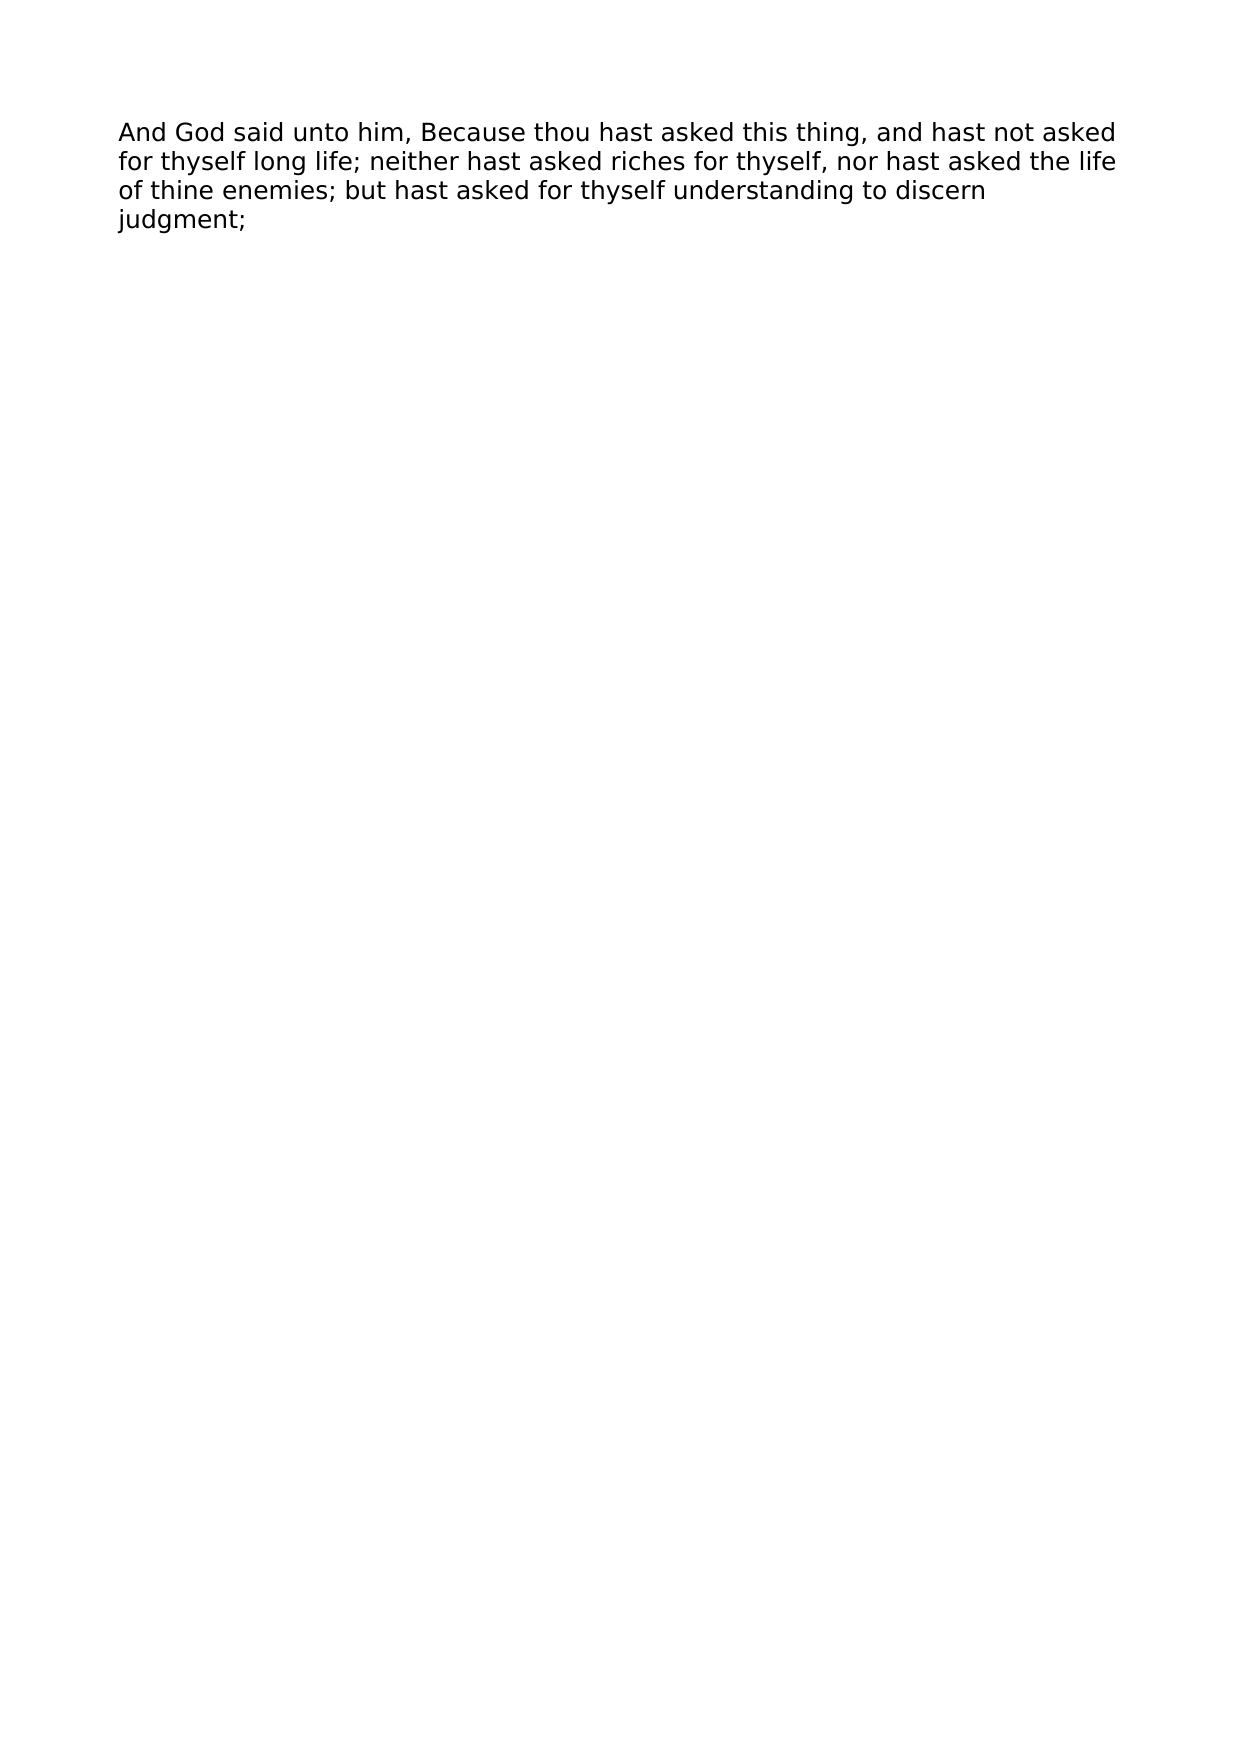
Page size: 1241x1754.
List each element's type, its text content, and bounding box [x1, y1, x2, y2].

text And God said unto him, Because thou hast asked this thing, and hast not asked for thyself long life; neither hast asked riches for thyself, nor hast asked the life of thine enemies; but hast asked for thyself understanding to discern judgment; [118, 118, 1122, 235]
